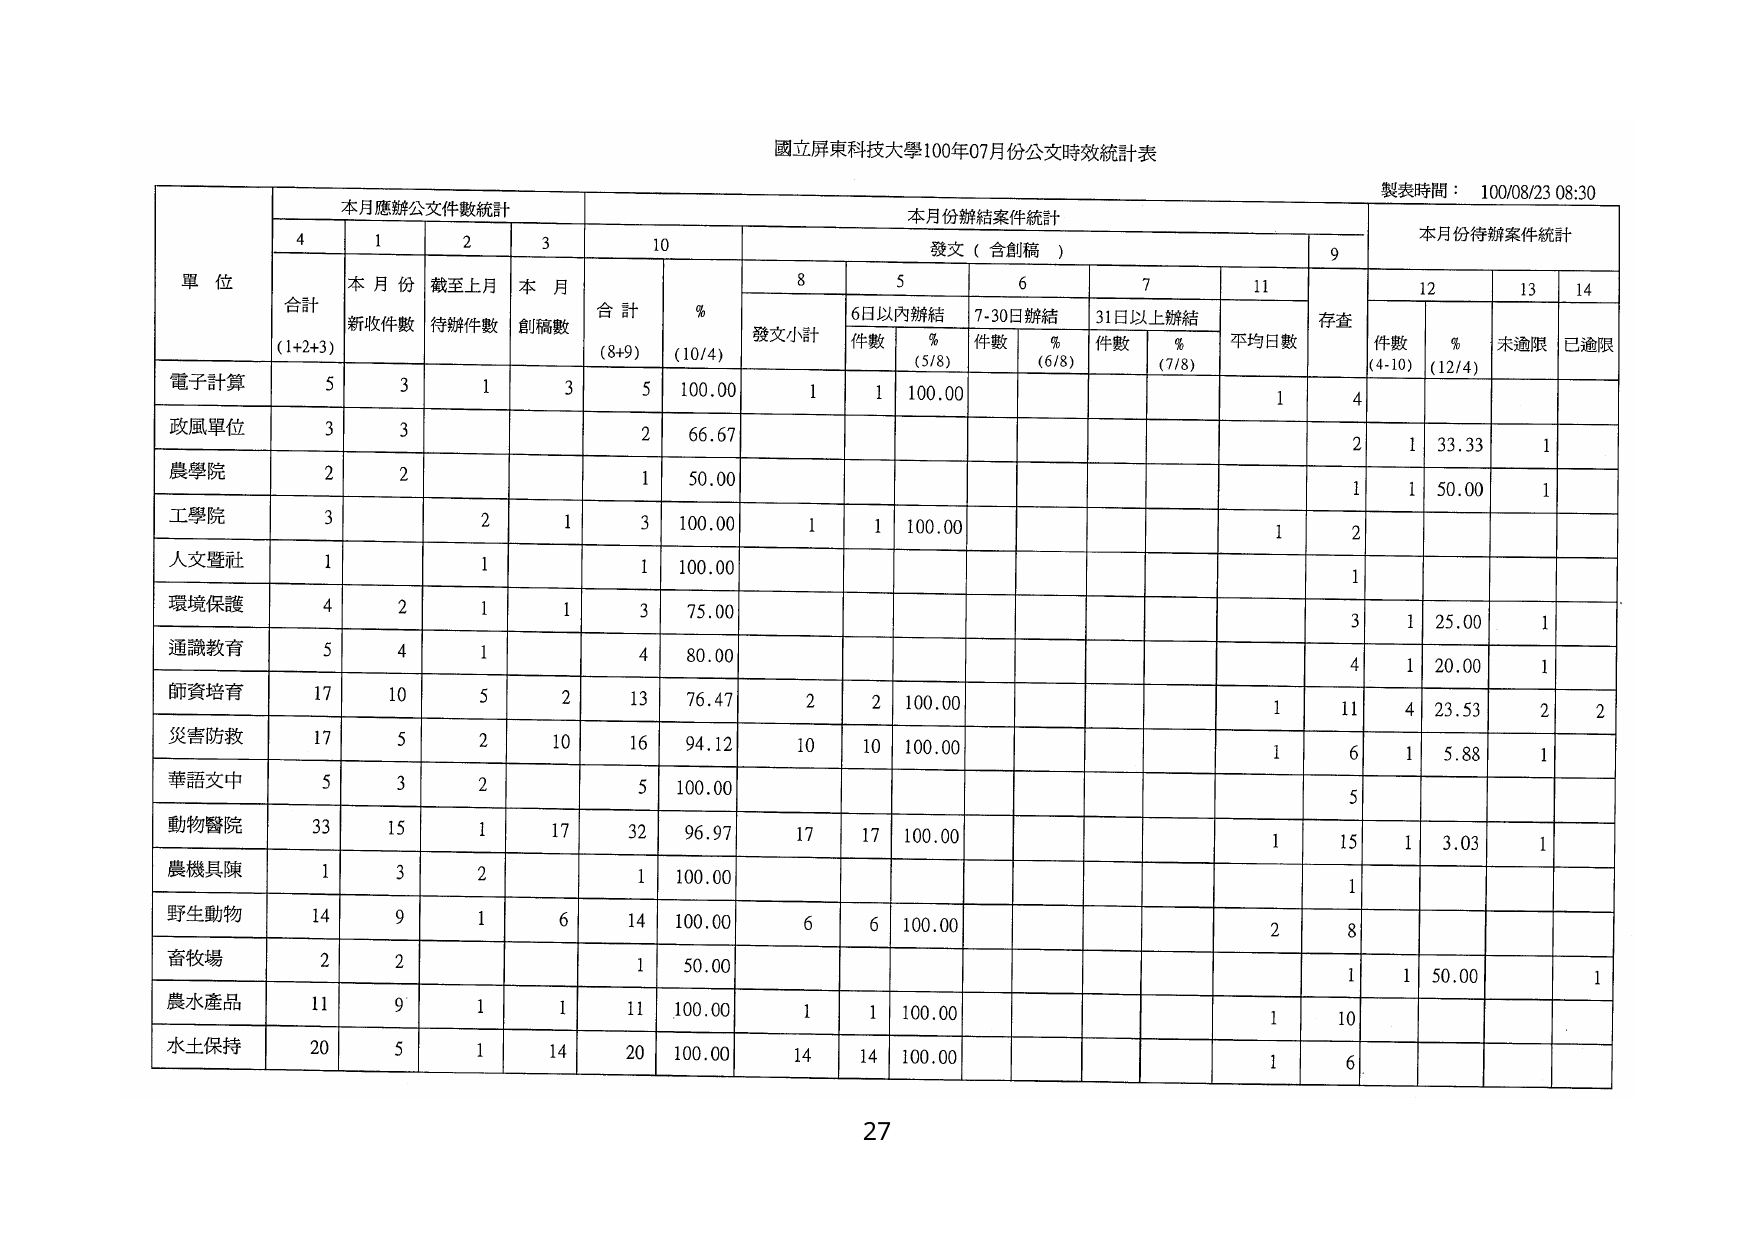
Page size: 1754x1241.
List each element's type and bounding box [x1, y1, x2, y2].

picture [118, 118, 1635, 1098]
